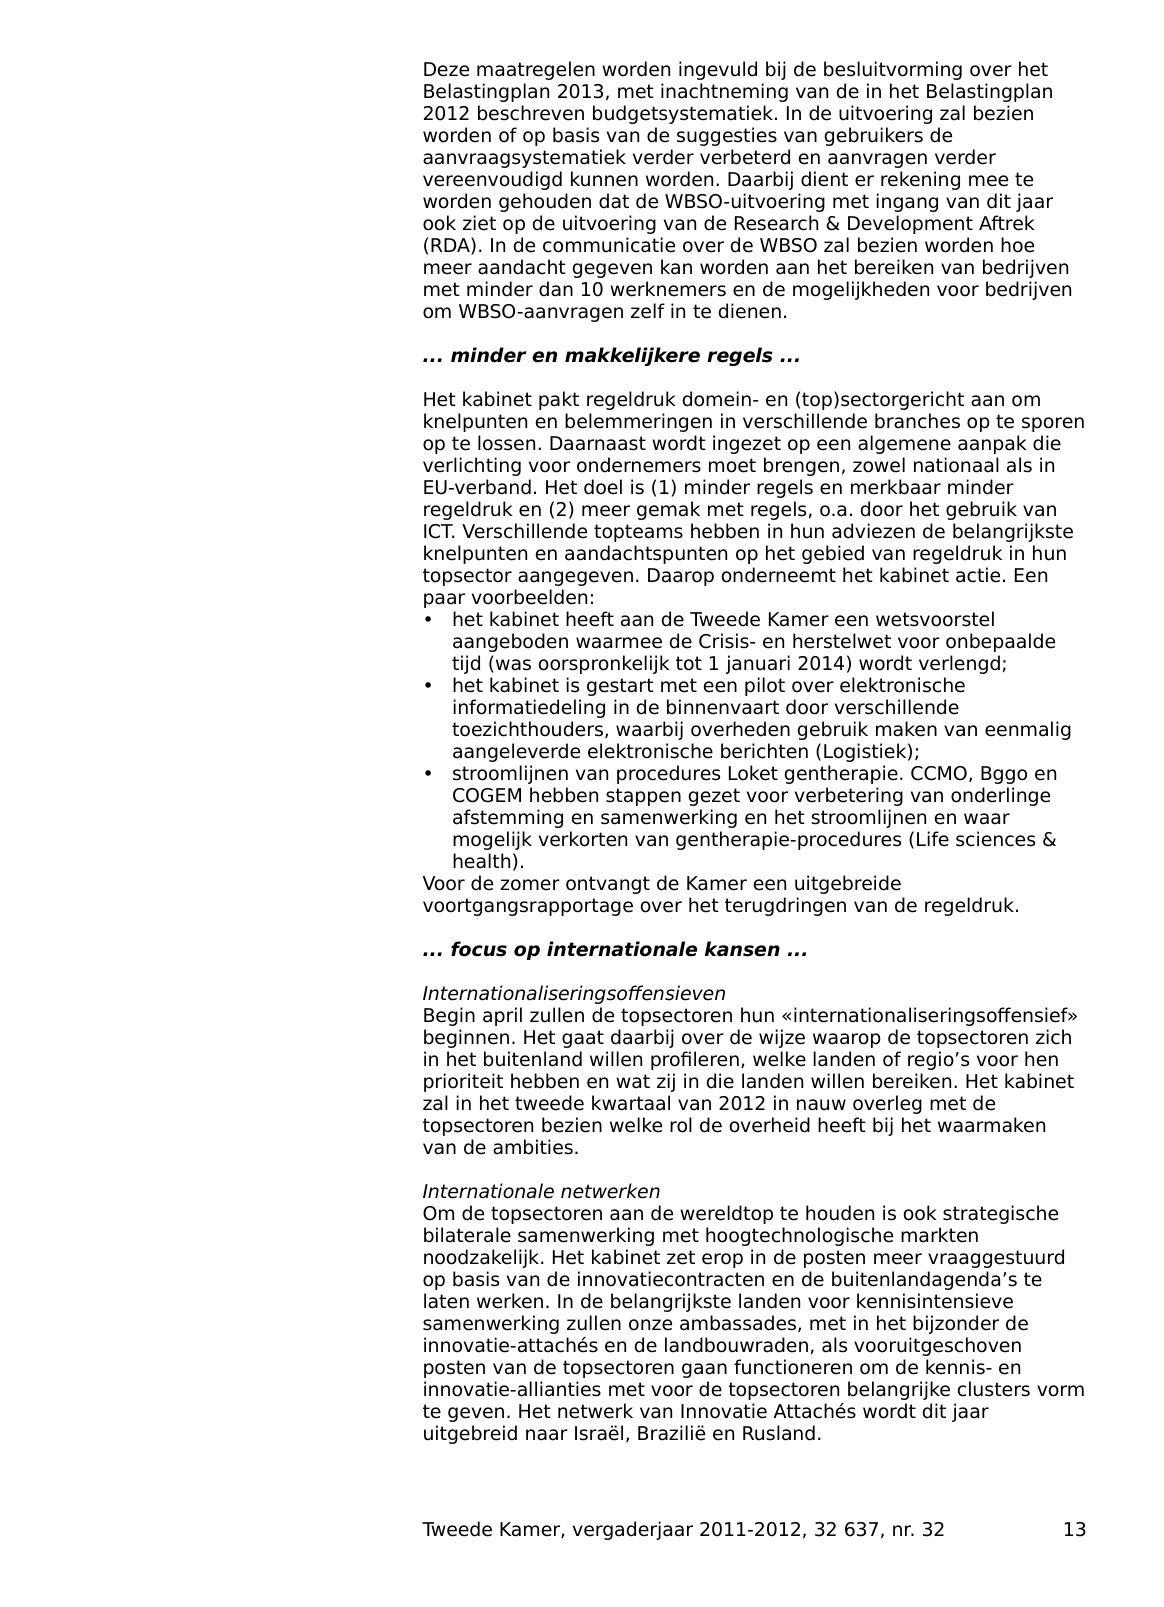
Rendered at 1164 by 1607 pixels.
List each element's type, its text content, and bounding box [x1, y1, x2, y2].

subtitle Internationale netwerken [422, 1181, 1087, 1203]
text Begin april zullen de topsectoren hun «internationaliseringsoffensief» beginnen. Het gaat daarbij over de wijze waarop de topsectoren zich in het buitenland willen profileren, welke landen of regio’s voor hen prioriteit hebben en wat zij in die landen willen bereiken. Het kabinet zal in het tweede kwartaal van 2012 in nauw overleg met de topsectoren bezien welke rol de overheid heeft bij het waarmaken van de ambities. [422, 1005, 1087, 1159]
text Deze maatregelen worden ingevuld bij de besluitvorming over het Belastingplan 2013, met inachtneming van de in het Belastingplan 2012 beschreven budgetsystematiek. In de uitvoering zal bezien worden of op basis van de suggesties van gebruikers de aanvraagsystematiek verder verbeterd en aanvragen verder vereenvoudigd kunnen worden. Daarbij dient er rekening mee te worden gehouden dat de WBSO-uitvoering met ingang van dit jaar ook ziet op de uitvoering van de Research & Development Aftrek (RDA). In de communicatie over de WBSO zal bezien worden hoe meer aandacht gegeven kan worden aan het bereiken van bedrijven met minder dan 10 werknemers en de mogelijkheden voor bedrijven om WBSO-aanvragen zelf in te dienen. [422, 59, 1087, 323]
text Voor de zomer ontvangt de Kamer een uitgebreide voortgangsrapportage over het terugdringen van de regeldruk. [422, 873, 1087, 917]
subtitle Internationaliseringsoffensieven [422, 983, 1087, 1005]
text Om de topsectoren aan de wereldtop te houden is ook strategische bilaterale samenwerking met hoogtechnologische markten noodzakelijk. Het kabinet zet erop in de posten meer vraaggestuurd op basis van de innovatiecontracten en de buitenlandagenda’s te laten werken. In de belangrijkste landen voor kennisintensieve samenwerking zullen onze ambassades, met in het bijzonder de innovatie-attachés en de landbouwraden, als vooruitgeschoven posten van de topsectoren gaan functioneren om de kennis- en innovatie-allianties met voor de topsectoren belangrijke clusters vorm te geven. Het netwerk van Innovatie Attachés wordt dit jaar uitgebreid naar Israël, Brazilië en Rusland. [422, 1203, 1087, 1445]
text • het kabinet heeft aan de Tweede Kamer een wetsvoorstel aangeboden waarmee de Crisis- en herstelwet voor onbepaalde tijd (was oorspronkelijk tot 1 januari 2014) wordt verlengd; [422, 609, 1087, 675]
text • stroomlijnen van procedures Loket gentherapie. CCMO, Bggo en COGEM hebben stappen gezet voor verbetering van onderlinge afstemming en samenwerking en het stroomlijnen en waar mogelijk verkorten van gentherapie-procedures (Life sciences & health). [422, 763, 1087, 873]
text Het kabinet pakt regeldruk domein- en (top)sectorgericht aan om knelpunten en belemmeringen in verschillende branches op te sporen op te lossen. Daarnaast wordt ingezet op een algemene aanpak die verlichting voor ondernemers moet brengen, zowel nationaal als in EU-verband. Het doel is (1) minder regels en merkbaar minder regeldruk en (2) meer gemak met regels, o.a. door het gebruik van ICT. Verschillende topteams hebben in hun adviezen de belangrijkste knelpunten en aandachtspunten op het gebied van regeldruk in hun topsector aangegeven. Daarop onderneemt het kabinet actie. Een paar voorbeelden: [422, 389, 1087, 609]
text • het kabinet is gestart met een pilot over elektronische informatiedeling in de binnenvaart door verschillende toezichthouders, waarbij overheden gebruik maken van eenmalig aangeleverde elektronische berichten (Logistiek); [422, 675, 1087, 763]
subtitle ... focus op internationale kansen ... [422, 939, 1087, 961]
subtitle ... minder en makkelijkere regels ... [422, 345, 1087, 367]
